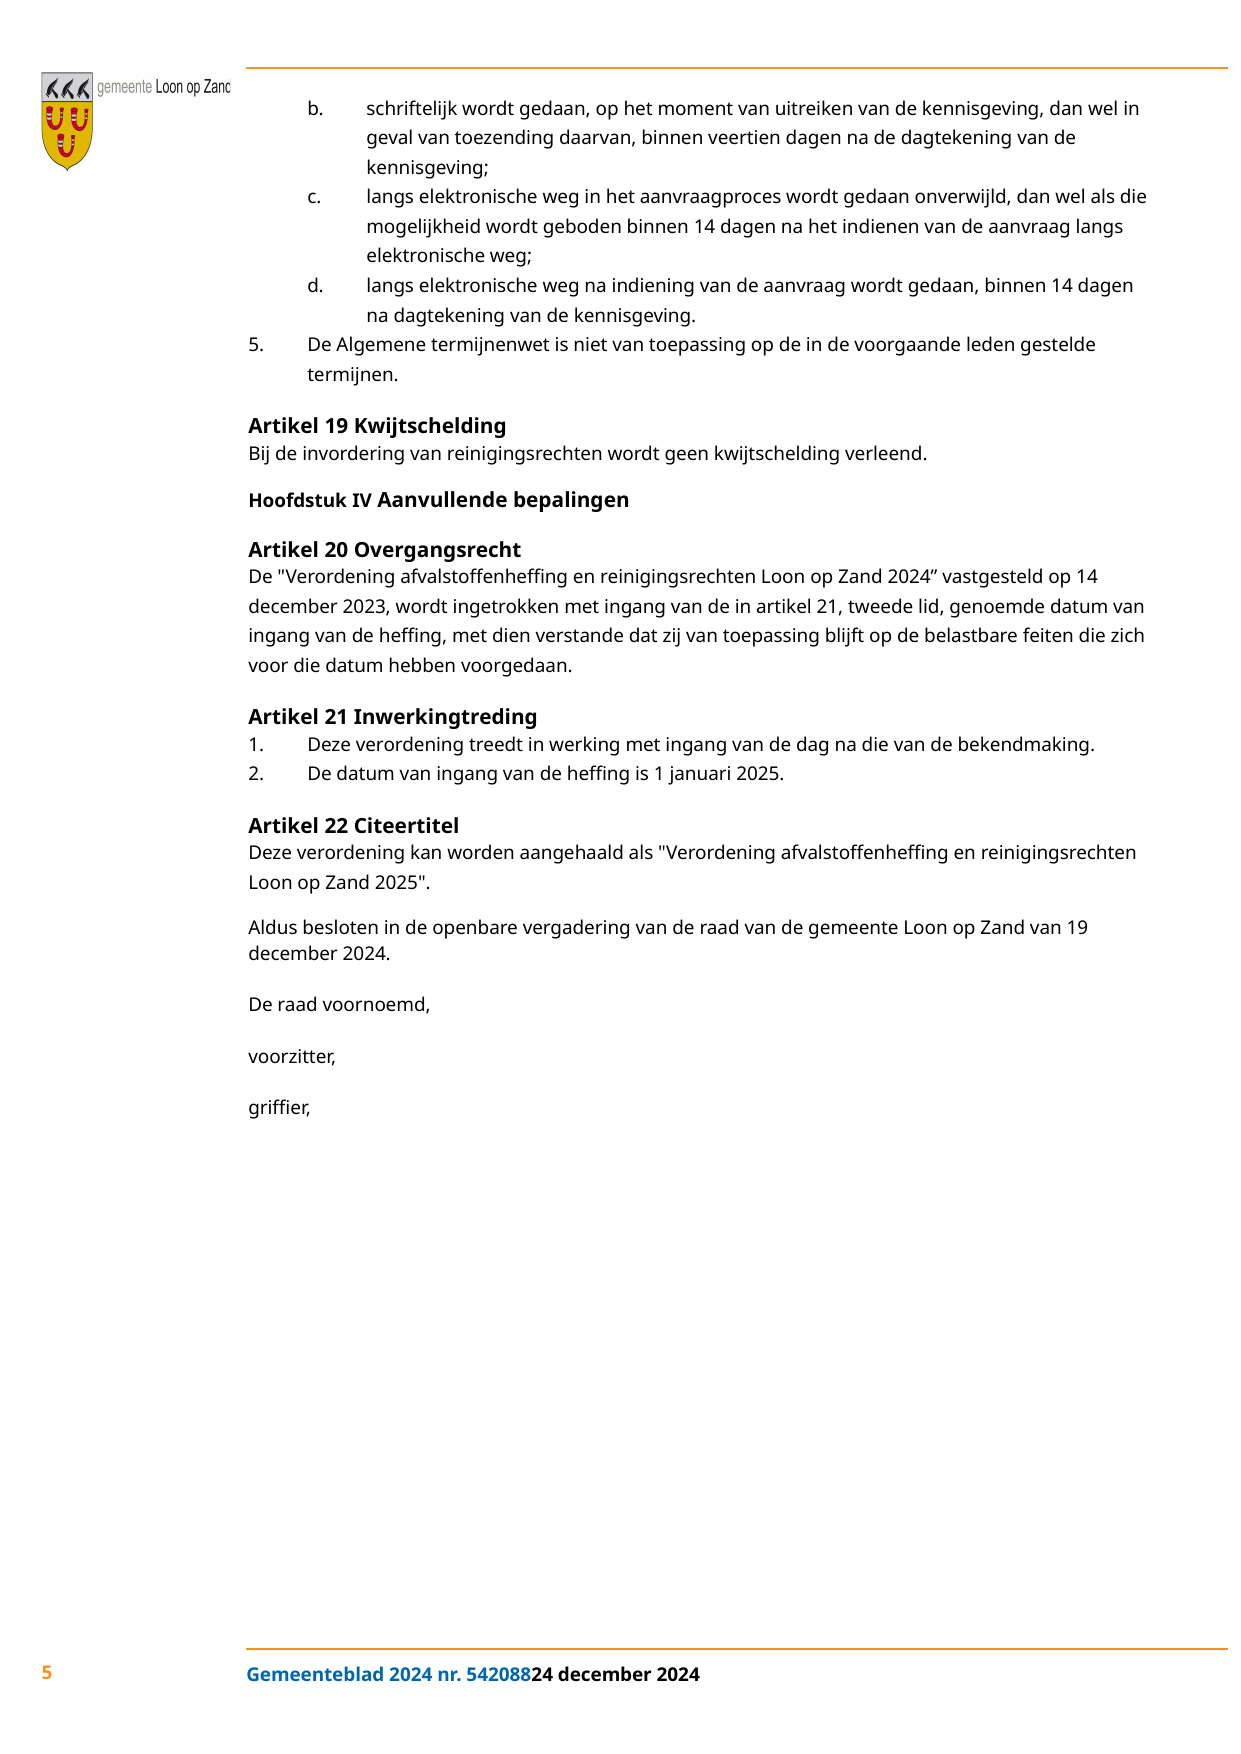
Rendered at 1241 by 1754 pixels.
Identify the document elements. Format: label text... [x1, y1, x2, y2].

text Artikel 22 Citeertitel [248, 811, 1152, 839]
picture [41, 47, 231, 172]
text De raad voornoemd, [248, 992, 1152, 1017]
text griffier, [248, 1094, 1152, 1120]
text Artikel 21 Inwerkingtreding [248, 702, 1152, 731]
text Deze verordening kan worden aangehaald als "Verordening afvalstoffenheffing en reinigingsrechten Loon op Zand 2025". [248, 839, 1152, 894]
list langs elektronische weg na indiening van de aanvraag wordt gedaan, binnen 14 dagen na dagtekening van de kennisgeving. [307, 272, 1152, 328]
text Artikel 20 Overgangsrecht [248, 535, 1152, 563]
text De "Verordening afvalstoffenheffing en reinigingsrechten Loon op Zand 2024” vastgesteld op 14 december 2023, wordt ingetrokken met ingang van de in artikel 21, tweede lid, genoemde datum van ingang van de heffing, met dien verstande dat zij van toepassing blijft op de belastbare feiten die zich voor die datum hebben voorgedaan. [248, 563, 1152, 678]
text Hoofdstuk IV Aanvullende bepalingen [248, 486, 1152, 514]
list schriftelijk wordt gedaan, op het moment van uitreiken van de kennisgeving, dan wel in geval van toezending daarvan, binnen veertien dagen na de dagtekening van de kennisgeving; [307, 95, 1152, 180]
text Bij de invordering van reinigingsrechten wordt geen kwijtschelding verleend. [248, 440, 1152, 466]
list De Algemene termijnenwet is niet van toepassing op de in de voorgaande leden gestelde termijnen. [248, 331, 1152, 387]
text voorzitter, [248, 1043, 1152, 1069]
text Aldus besloten in de openbare vergadering van de raad van de gemeente Loon op Zand van 19 december 2024. [248, 914, 1152, 966]
text Artikel 19 Kwijtschelding [248, 411, 1152, 440]
list Deze verordening treedt in werking met ingang van de dag na die van de bekendmaking. [248, 731, 1152, 757]
list De datum van ingang van de heffing is 1 januari 2025. [248, 760, 1152, 786]
list langs elektronische weg in het aanvraagproces wordt gedaan onverwijld, dan wel als die mogelijkheid wordt geboden binnen 14 dagen na het indienen van de aanvraag langs elektronische weg; [307, 183, 1152, 268]
